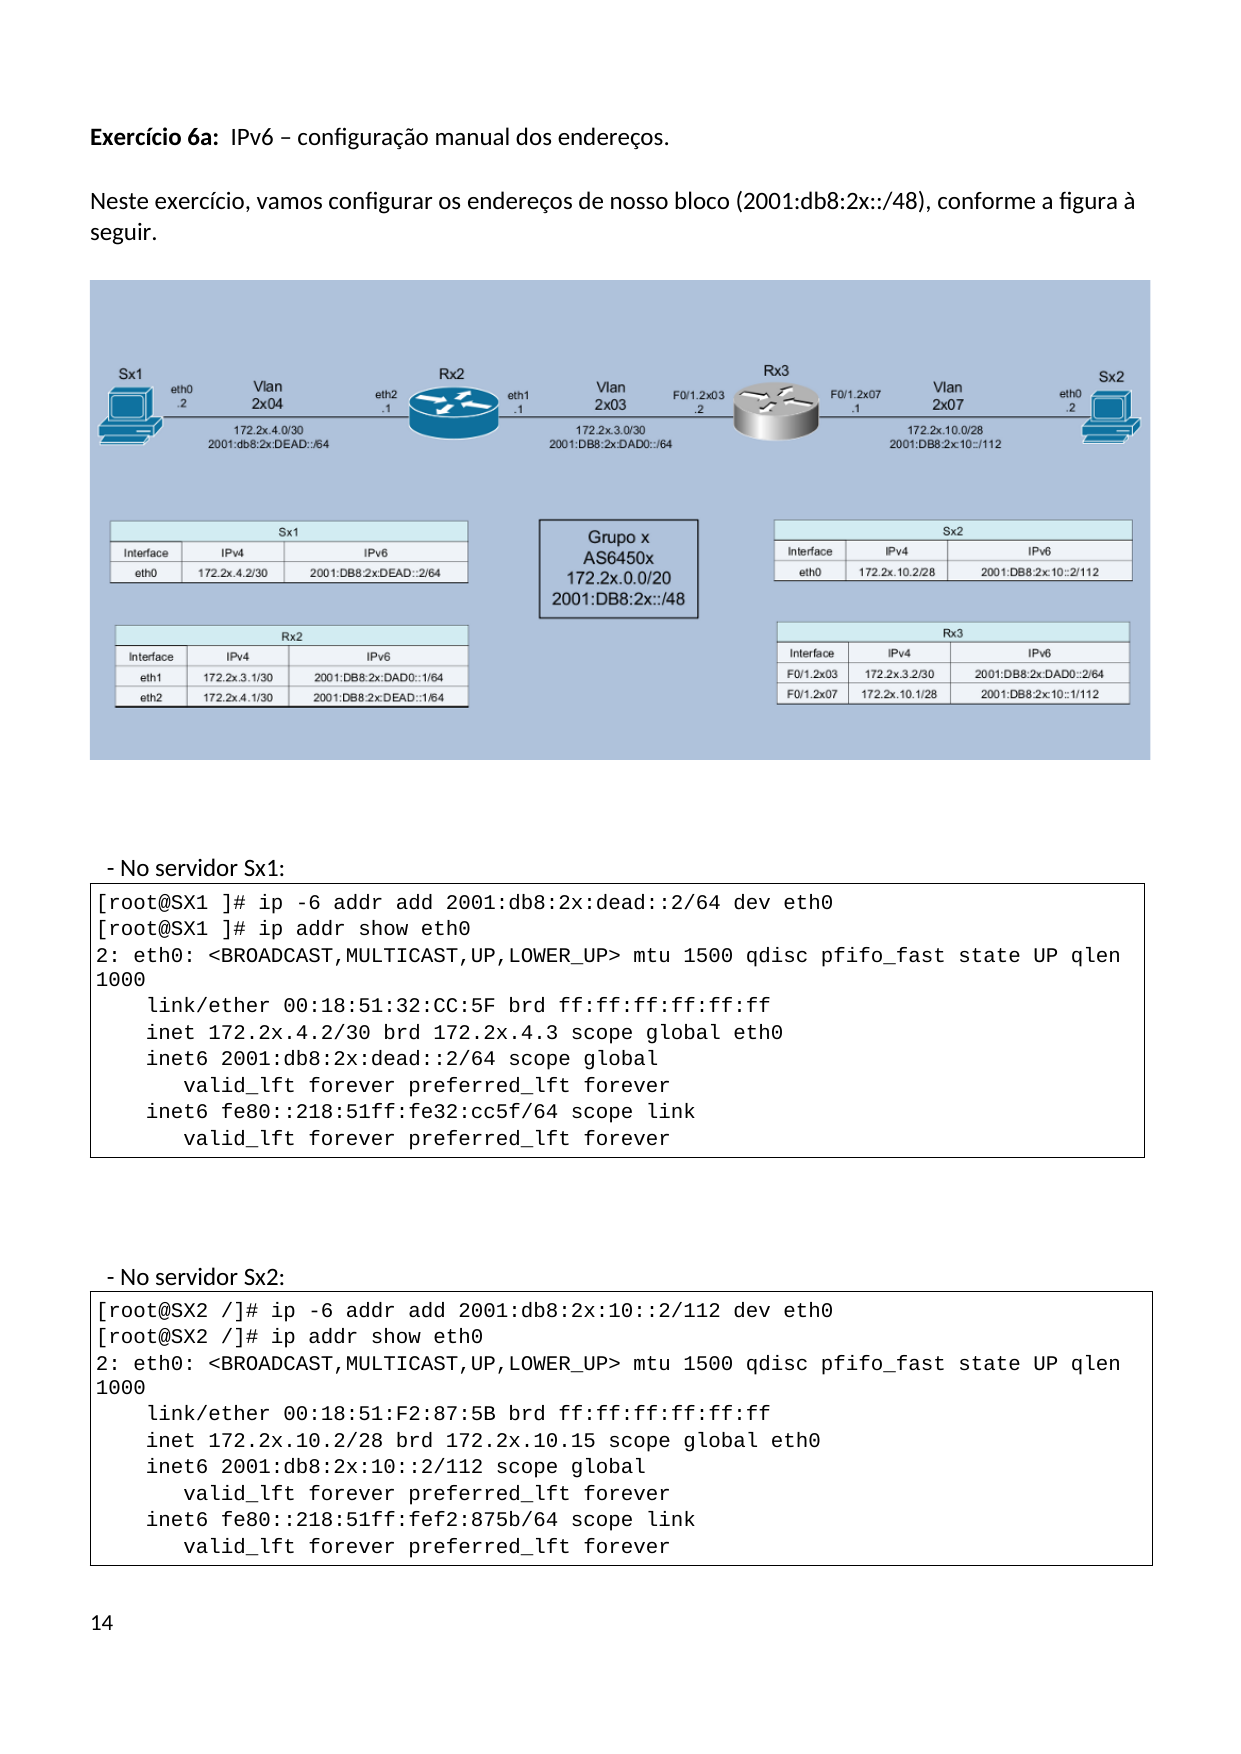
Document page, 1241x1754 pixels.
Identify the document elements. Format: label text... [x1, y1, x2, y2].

text - No servidor Sx1: [90, 852, 1150, 883]
picture [89, 280, 1151, 760]
text Neste exercício, vamos configurar os endereços de nosso bloco (2001:db8:2x::/48), conforme a figura à seguir. [90, 185, 1150, 246]
table_header [root@SX1 ]# ip -6 addr add 2001:db8:2x:dead::2/64 dev eth0 [root@SX1 ]# ip addr show eth0 2: eth0: <BROADCAST,MULTICAST,UP,LOWER_UP> mtu 1500 qdisc pfifo_fast state UP qlen 1000 link/ether 00:18:51:32:CC:5F brd ff:ff:ff:ff:ff:ff inet 172.2x.4.2/30 brd 172.2x.4.3 scope global eth0 inet6 2001:db8:2x:dead::2/64 scope global valid_lft forever preferred_lft forever inet6 fe80::218:51ff:fe32:cc5f/64 scope link valid_lft forever preferred_lft forever [91, 884, 1144, 1157]
table_header [root@SX2 /]# ip -6 addr add 2001:db8:2x:10::2/112 dev eth0 [root@SX2 /]# ip addr show eth0 2: eth0: <BROADCAST,MULTICAST,UP,LOWER_UP> mtu 1500 qdisc pfifo_fast state UP qlen 1000 link/ether 00:18:51:F2:87:5B brd ff:ff:ff:ff:ff:ff inet 172.2x.10.2/28 brd 172.2x.10.15 scope global eth0 inet6 2001:db8:2x:10::2/112 scope global valid_lft forever preferred_lft forever inet6 fe80::218:51ff:fef2:875b/64 scope link valid_lft forever preferred_lft forever [91, 1292, 1152, 1565]
text Exercício 6a: IPv6 – configuração manual dos endereços. [90, 121, 1150, 152]
text - No servidor Sx2: [90, 1261, 1150, 1291]
